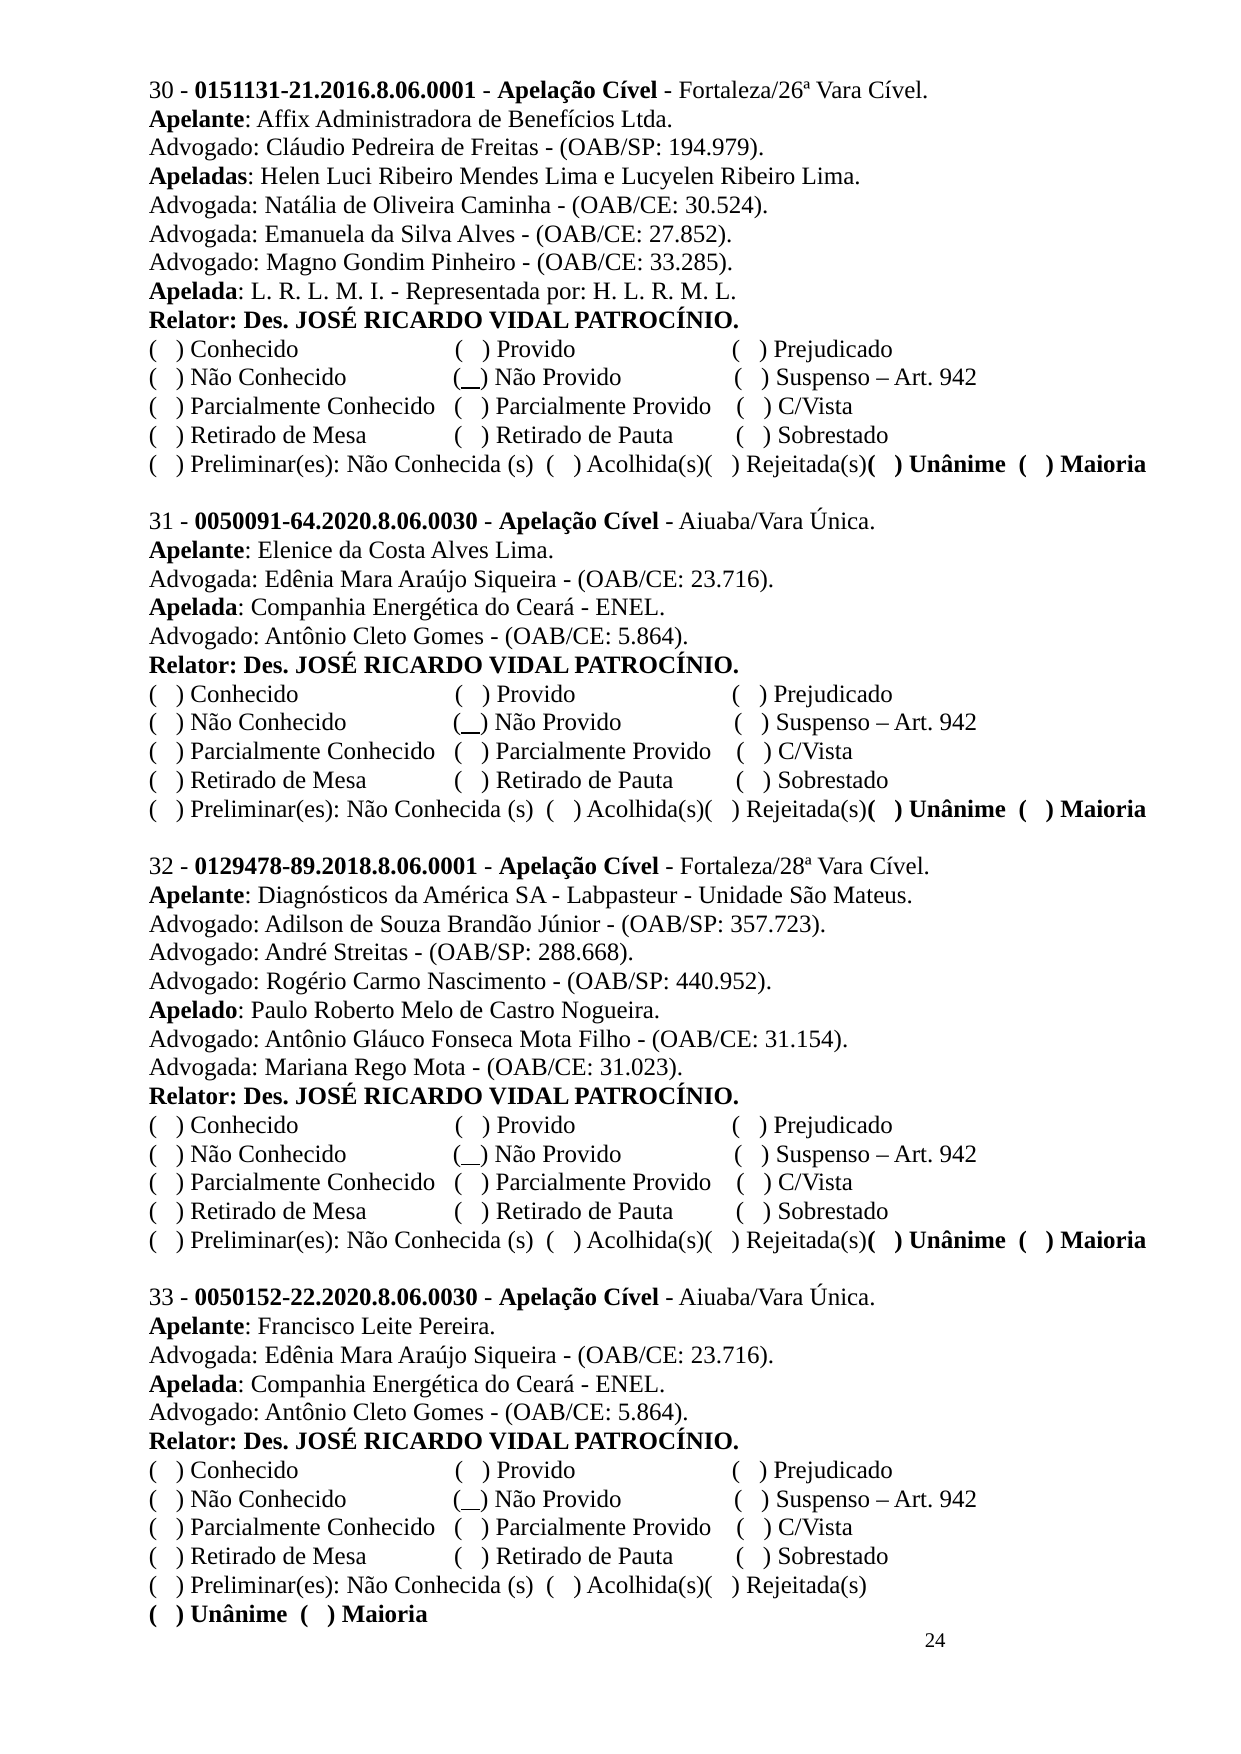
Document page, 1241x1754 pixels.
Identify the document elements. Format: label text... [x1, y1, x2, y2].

text ( ) Conhecido ( ) Provido ( ) Prejudicado [148, 1455, 1141, 1484]
text ( ) Preliminar(es): Não Conhecida (s) ( ) Acolhida(s)( ) Rejeitada(s)( ) Unânime ( ) Maioria [148, 794, 1158, 822]
text ( ) Parcialmente Conhecido ( ) Parcialmente Provido ( ) C/Vista [148, 391, 1158, 420]
text ( ) Preliminar(es): Não Conhecida (s) ( ) Acolhida(s)( ) Rejeitada(s) [148, 1570, 1158, 1599]
text ( ) Retirado de Mesa ( ) Retirado de Pauta ( ) Sobrestado [148, 765, 1158, 794]
text ( ) Retirado de Mesa ( ) Retirado de Pauta ( ) Sobrestado [148, 1196, 1158, 1225]
text Advogado: Cláudio Pedreira de Freitas - (OAB/SP: 194.979). [148, 132, 1141, 161]
text ( ) Retirado de Mesa ( ) Retirado de Pauta ( ) Sobrestado [148, 420, 1158, 449]
text Advogada: Emanuela da Silva Alves - (OAB/CE: 27.852). [148, 219, 1141, 247]
text 31 - 0050091-64.2020.8.06.0030 - Apelação Cível - Aiuaba/Vara Única. [148, 506, 1141, 535]
text Apeladas: Helen Luci Ribeiro Mendes Lima e Lucyelen Ribeiro Lima. [148, 161, 1141, 190]
text ( ) Não Conhecido ( ) Não Provido ( ) Suspenso – Art. 942 [148, 1484, 1158, 1512]
text ( ) Conhecido ( ) Provido ( ) Prejudicado [148, 679, 1141, 707]
text Advogado: Rogério Carmo Nascimento - (OAB/SP: 440.952). [148, 966, 1141, 995]
text Advogado: Magno Gondim Pinheiro - (OAB/CE: 33.285). [148, 247, 1141, 276]
text 32 - 0129478-89.2018.8.06.0001 - Apelação Cível - Fortaleza/28ª Vara Cível. [148, 851, 1141, 880]
text ( ) Parcialmente Conhecido ( ) Parcialmente Provido ( ) C/Vista [148, 1167, 1158, 1196]
text Apelada: L. R. L. M. I. - Representada por: H. L. R. M. L. [148, 276, 1141, 305]
text ( ) Parcialmente Conhecido ( ) Parcialmente Provido ( ) C/Vista [148, 1512, 1158, 1541]
text 33 - 0050152-22.2020.8.06.0030 - Apelação Cível - Aiuaba/Vara Única. [148, 1282, 1141, 1311]
text ( ) Conhecido ( ) Provido ( ) Prejudicado [148, 1110, 1141, 1139]
text Apelante: Affix Administradora de Benefícios Ltda. [148, 104, 1141, 132]
text Relator: Des. JOSÉ RICARDO VIDAL PATROCÍNIO. [148, 1081, 1141, 1110]
text Advogada: Edênia Mara Araújo Siqueira - (OAB/CE: 23.716). [148, 1340, 1141, 1369]
text Advogado: Antônio Cleto Gomes - (OAB/CE: 5.864). [148, 1397, 1141, 1426]
text ( ) Retirado de Mesa ( ) Retirado de Pauta ( ) Sobrestado [148, 1541, 1158, 1570]
text Relator: Des. JOSÉ RICARDO VIDAL PATROCÍNIO. [148, 1426, 1141, 1455]
text Apelante: Elenice da Costa Alves Lima. [148, 535, 1141, 564]
text 30 - 0151131-21.2016.8.06.0001 - Apelação Cível - Fortaleza/26ª Vara Cível. [148, 75, 1141, 104]
text ( ) Conhecido ( ) Provido ( ) Prejudicado [148, 334, 1141, 362]
text ( ) Não Conhecido ( ) Não Provido ( ) Suspenso – Art. 942 [148, 707, 1158, 736]
text Apelada: Companhia Energética do Ceará - ENEL. [148, 1369, 1141, 1397]
text Advogada: Natália de Oliveira Caminha - (OAB/CE: 30.524). [148, 190, 1141, 219]
text Advogado: Adilson de Souza Brandão Júnior - (OAB/SP: 357.723). [148, 909, 1141, 937]
text Advogada: Mariana Rego Mota - (OAB/CE: 31.023). [148, 1052, 1141, 1081]
text Advogado: Antônio Gláuco Fonseca Mota Filho - (OAB/CE: 31.154). [148, 1024, 1141, 1052]
text ( ) Não Conhecido ( ) Não Provido ( ) Suspenso – Art. 942 [148, 1139, 1158, 1167]
text Relator: Des. JOSÉ RICARDO VIDAL PATROCÍNIO. [148, 305, 1141, 334]
text Apelante: Francisco Leite Pereira. [148, 1311, 1141, 1340]
text ( ) Parcialmente Conhecido ( ) Parcialmente Provido ( ) C/Vista [148, 736, 1158, 765]
text ( ) Preliminar(es): Não Conhecida (s) ( ) Acolhida(s)( ) Rejeitada(s)( ) Unânime ( ) Maioria [148, 1225, 1158, 1254]
text Relator: Des. JOSÉ RICARDO VIDAL PATROCÍNIO. [148, 650, 1141, 679]
text ( ) Não Conhecido ( ) Não Provido ( ) Suspenso – Art. 942 [148, 362, 1158, 391]
text ( ) Unânime ( ) Maioria [148, 1599, 1158, 1627]
text Advogado: Antônio Cleto Gomes - (OAB/CE: 5.864). [148, 621, 1141, 650]
text Apelado: Paulo Roberto Melo de Castro Nogueira. [148, 995, 1141, 1024]
text ( ) Preliminar(es): Não Conhecida (s) ( ) Acolhida(s)( ) Rejeitada(s)( ) Unânime ( ) Maioria [148, 449, 1158, 477]
text Advogada: Edênia Mara Araújo Siqueira - (OAB/CE: 23.716). [148, 564, 1141, 592]
text Apelada: Companhia Energética do Ceará - ENEL. [148, 592, 1141, 621]
text Advogado: André Streitas - (OAB/SP: 288.668). [148, 937, 1141, 966]
text Apelante: Diagnósticos da América SA - Labpasteur - Unidade São Mateus. [148, 880, 1141, 909]
